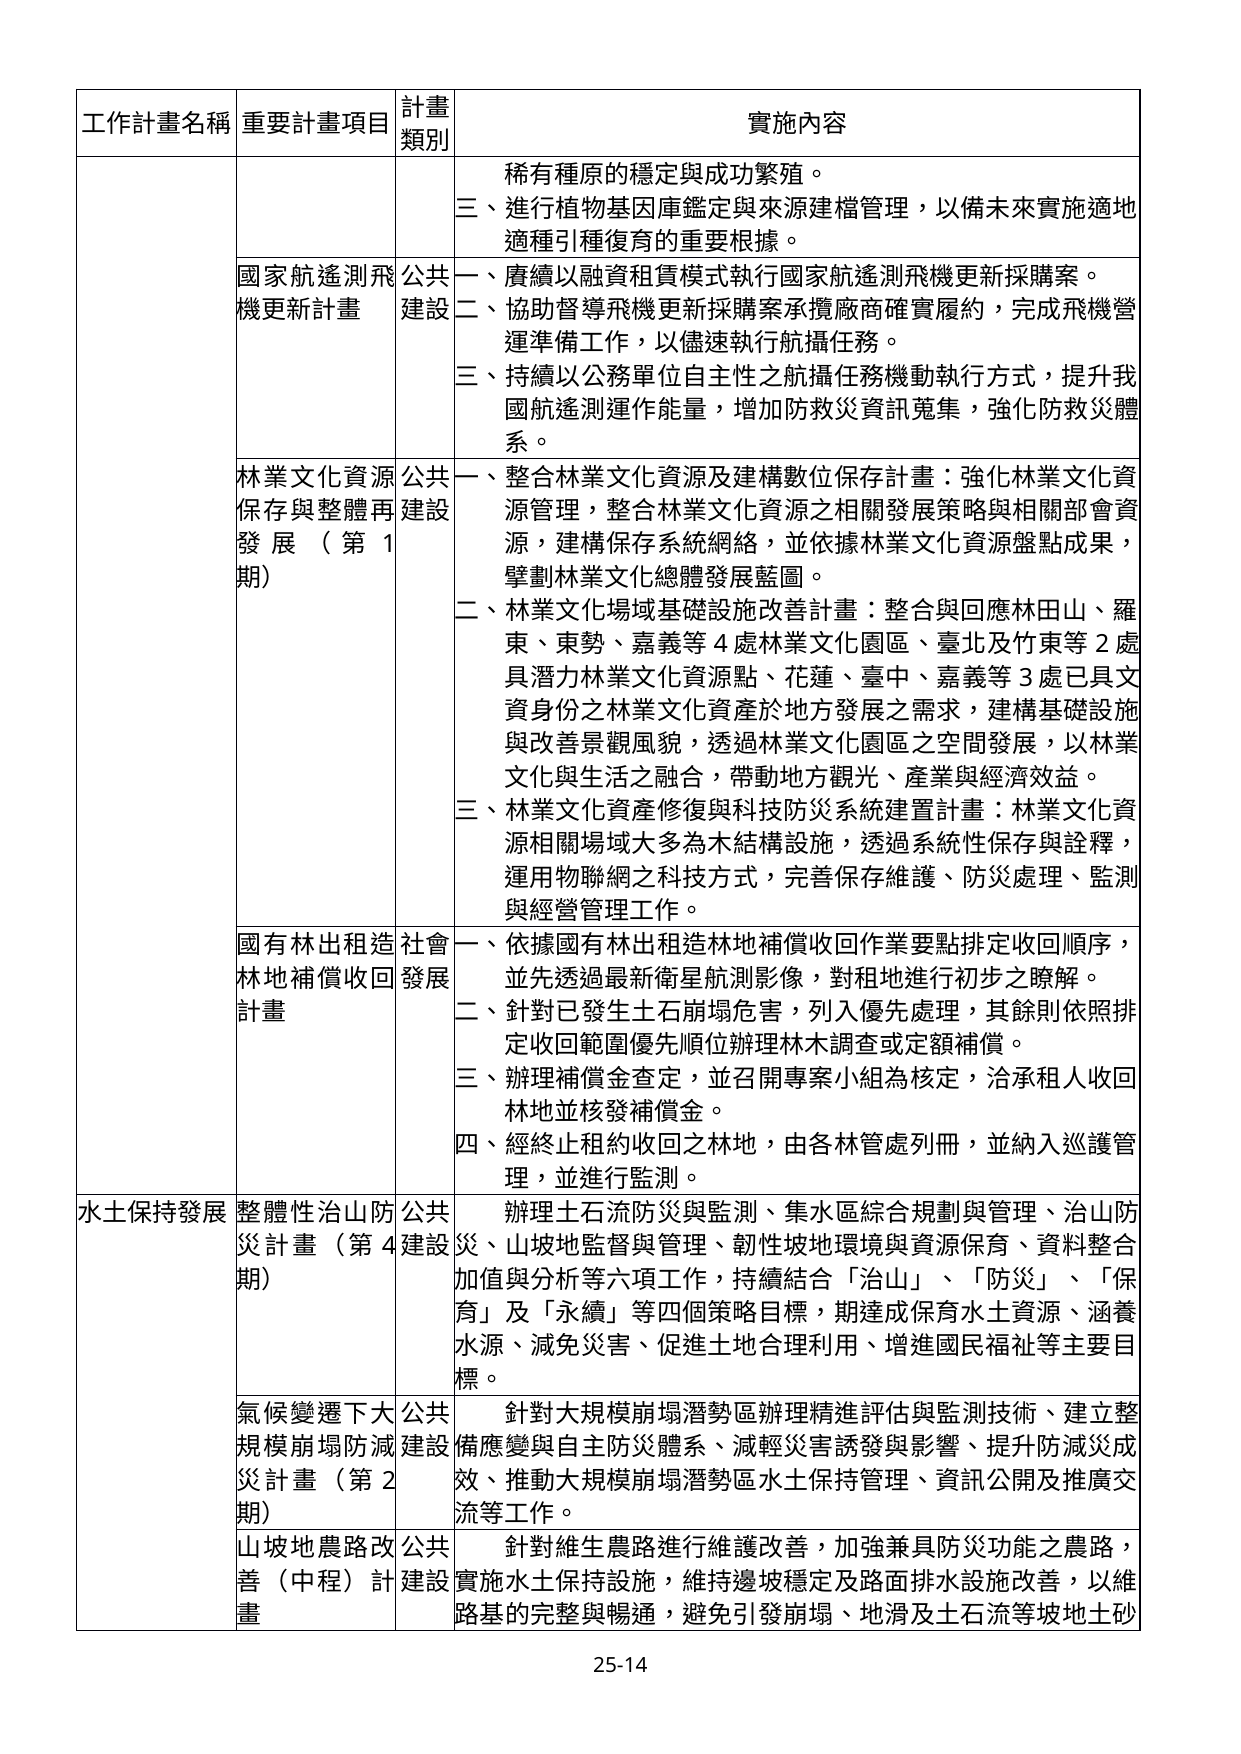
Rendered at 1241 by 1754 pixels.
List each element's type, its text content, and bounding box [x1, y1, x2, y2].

table_header 工作計畫名稱 [77, 90, 236, 156]
table_cell 水土保持發展 [77, 1195, 236, 1630]
table_cell 公共建設 [396, 459, 454, 926]
table_header 實施內容 [455, 90, 1139, 156]
table_cell 稀有種原的穩定與成功繁殖。 三、進行植物基因庫鑑定與來源建檔管理，以備未來實施適地適種引種復育的重要根據。 [455, 157, 1139, 257]
table_cell 公共建設 [396, 1530, 454, 1630]
table_header 重要計畫項目 [237, 90, 395, 156]
table_cell [77, 157, 236, 1194]
table_cell 氣候變遷下大規模崩塌防減災計畫（第2期） [237, 1396, 395, 1529]
table_cell [396, 157, 454, 257]
table_cell 林業文化資源保存與整體再發展（第1期） [237, 459, 395, 926]
table_cell 針對大規模崩塌潛勢區辦理精進評估與監測技術、建立整備應變與自主防災體系、減輕災害誘發與影響、提升防減災成效、推動大規模崩塌潛勢區水土保持管理、資訊公開及推廣交流等工作。 [455, 1396, 1139, 1529]
table_cell 國家航遙測飛機更新計畫 [237, 258, 395, 458]
table_cell 公共建設 [396, 1396, 454, 1529]
table_cell 一、依據國有林出租造林地補償收回作業要點排定收回順序，並先透過最新衛星航測影像，對租地進行初步之瞭解。 二、針對已發生土石崩塌危害，列入優先處理，其餘則依照排定收回範圍優先順位辦理林木調查或定額補償。 三、辦理補償金查定，並召開專案小組為核定，洽承租人收回林地並核發補償金。 四、經終止租約收回之林地，由各林管處列冊，並納入巡護管理，並進行監測。 [455, 927, 1139, 1194]
table_cell 一、整合林業文化資源及建構數位保存計畫：強化林業文化資源管理，整合林業文化資源之相關發展策略與相關部會資源，建構保存系統網絡，並依據林業文化資源盤點成果，擘劃林業文化總體發展藍圖。 二、林業文化場域基礎設施改善計畫：整合與回應林田山、羅東、東勢、嘉義等4處林業文化園區、臺北及竹東等2處具潛力林業文化資源點、花蓮、臺中、嘉義等3處已具文資身份之林業文化資產於地方發展之需求，建構基礎設施與改善景觀風貌，透過林業文化園區之空間發展，以林業文化與生活之融合，帶動地方觀光、產業與經濟效益。 三、林業文化資產修復與科技防災系統建置計畫：林業文化資源相關場域大多為木結構設施，透過系統性保存與詮釋，運用物聯網之科技方式，完善保存維護、防災處理、監測與經營管理工作。 [455, 459, 1139, 926]
table_cell 國有林出租造林地補償收回計畫 [237, 927, 395, 1194]
table_cell 社會發展 [396, 927, 454, 1194]
table_cell 公共建設 [396, 1195, 454, 1395]
table_cell [237, 157, 395, 257]
table_cell 山坡地農路改善（中程）計畫 [237, 1530, 395, 1630]
table_cell 辦理土石流防災與監測、集水區綜合規劃與管理、治山防災、山坡地監督與管理、韌性坡地環境與資源保育、資料整合加值與分析等六項工作，持續結合「治山」、「防災」、「保育」及「永續」等四個策略目標，期達成保育水土資源、涵養水源、減免災害、促進土地合理利用、增進國民福祉等主要目標。 [455, 1195, 1139, 1395]
table_header 計畫類別 [396, 90, 454, 156]
table_cell 一、賡續以融資租賃模式執行國家航遙測飛機更新採購案。 二、協助督導飛機更新採購案承攬廠商確實履約，完成飛機營運準備工作，以儘速執行航攝任務。 三、持續以公務單位自主性之航攝任務機動執行方式，提升我國航遙測運作能量，增加防救災資訊蒐集，強化防救災體系。 [455, 258, 1139, 458]
table_cell 針對維生農路進行維護改善，加強兼具防災功能之農路，實施水土保持設施，維持邊坡穩定及路面排水設施改善，以維路基的完整與暢通，避免引發崩塌、地滑及土石流等坡地土砂 [455, 1530, 1139, 1630]
table_cell 公共建設 [396, 258, 454, 458]
table_cell 整體性治山防災計畫（第4期） [237, 1195, 395, 1395]
